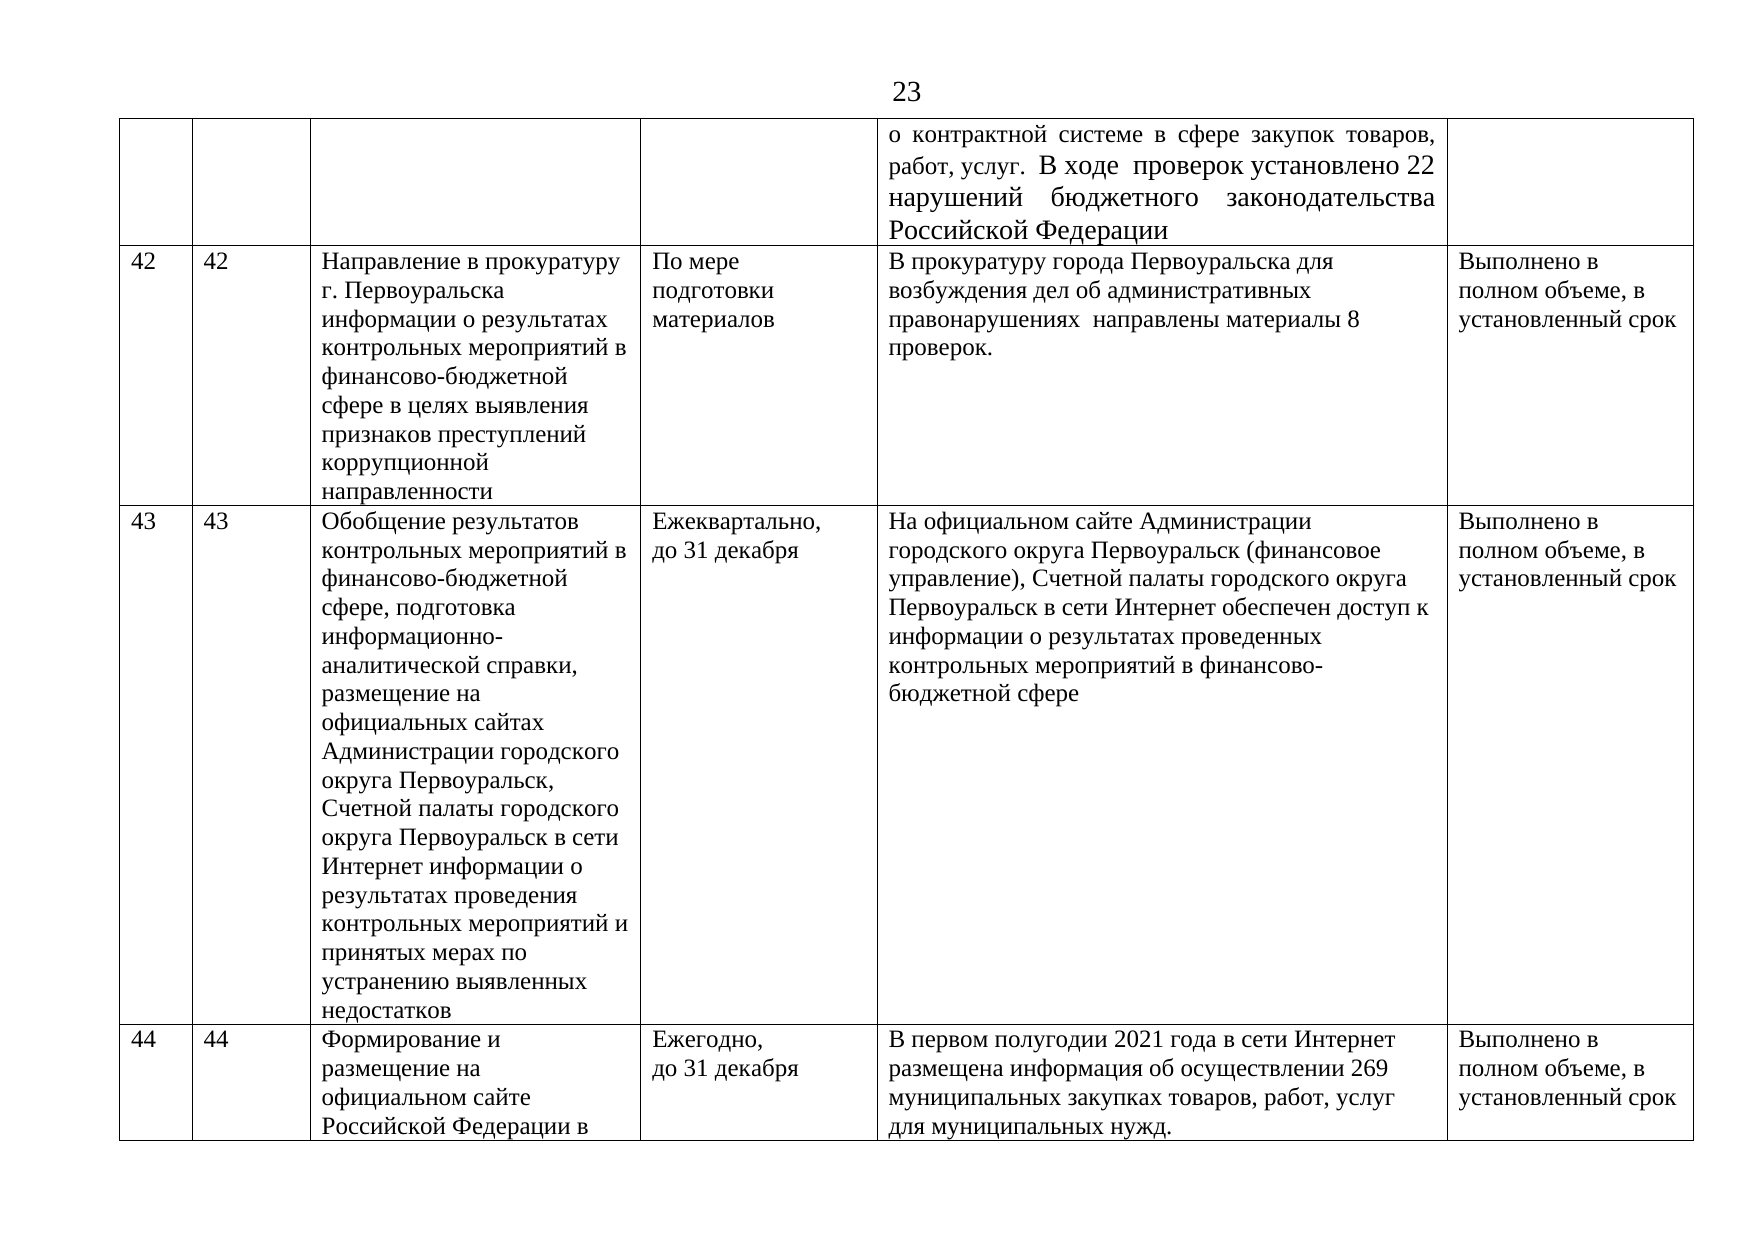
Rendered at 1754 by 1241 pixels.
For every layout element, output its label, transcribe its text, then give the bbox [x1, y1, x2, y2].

table_cell Выполнено в полном объеме, в установленный срок [1448, 1025, 1693, 1139]
table_cell 42 [120, 246, 192, 505]
table_cell На официальном сайте Администрации городского округа Первоуральск (финансовое управление), Счетной палаты городского округа Первоуральск в сети Интернет обеспечен доступ к информации о результатах проведенных контрольных мероприятий в финансово-бюджетной сфере [878, 506, 1447, 1023]
table_cell Выполнено в полном объеме, в установленный срок [1448, 506, 1693, 1023]
table_cell 43 [120, 506, 192, 1023]
table_cell [1448, 119, 1693, 245]
table_cell Обобщение результатов контрольных мероприятий в финансово-бюджетной сфере, подготовка информационно-аналитической справки, размещение на официальных сайтах Администрации городского округа Первоуральск, Счетной палаты городского округа Первоуральск в сети Интернет информации о результатах проведения контрольных мероприятий и принятых мерах по устранению выявленных недостатков [311, 506, 640, 1023]
table_cell По мере подготовки материалов [641, 246, 877, 505]
table_cell [641, 119, 877, 245]
table_cell Направление в прокуратуру г. Первоуральска информации о результатах контрольных мероприятий в финансово-бюджетной сфере в целях выявления признаков преступлений коррупционной направленности [311, 246, 640, 505]
table_cell [193, 119, 310, 245]
table_cell Формирование и размещение на официальном сайте Российской Федерации в [311, 1025, 640, 1139]
table_cell Ежеквартально, до 31 декабря [641, 506, 877, 1023]
table_cell [311, 119, 640, 245]
table_cell о контрактной системе в сфере закупок товаров, работ, услуг. В ходе проверок установлено 22 нарушений бюджетного законодательства Российской Федерации [878, 119, 1447, 245]
table_cell 44 [193, 1025, 310, 1139]
table_cell 43 [193, 506, 310, 1023]
table_cell 44 [120, 1025, 192, 1139]
table_cell В прокуратуру города Первоуральска для возбуждения дел об административных правонарушениях направлены материалы 8 проверок. [878, 246, 1447, 505]
table_cell 42 [193, 246, 310, 505]
table_cell [120, 119, 192, 245]
table_cell Выполнено в полном объеме, в установленный срок [1448, 246, 1693, 505]
table_cell В первом полугодии 2021 года в сети Интернет размещена информация об осуществлении 269 муниципальных закупках товаров, работ, услуг для муниципальных нужд. [878, 1025, 1447, 1139]
table_cell Ежегодно, до 31 декабря [641, 1025, 877, 1139]
